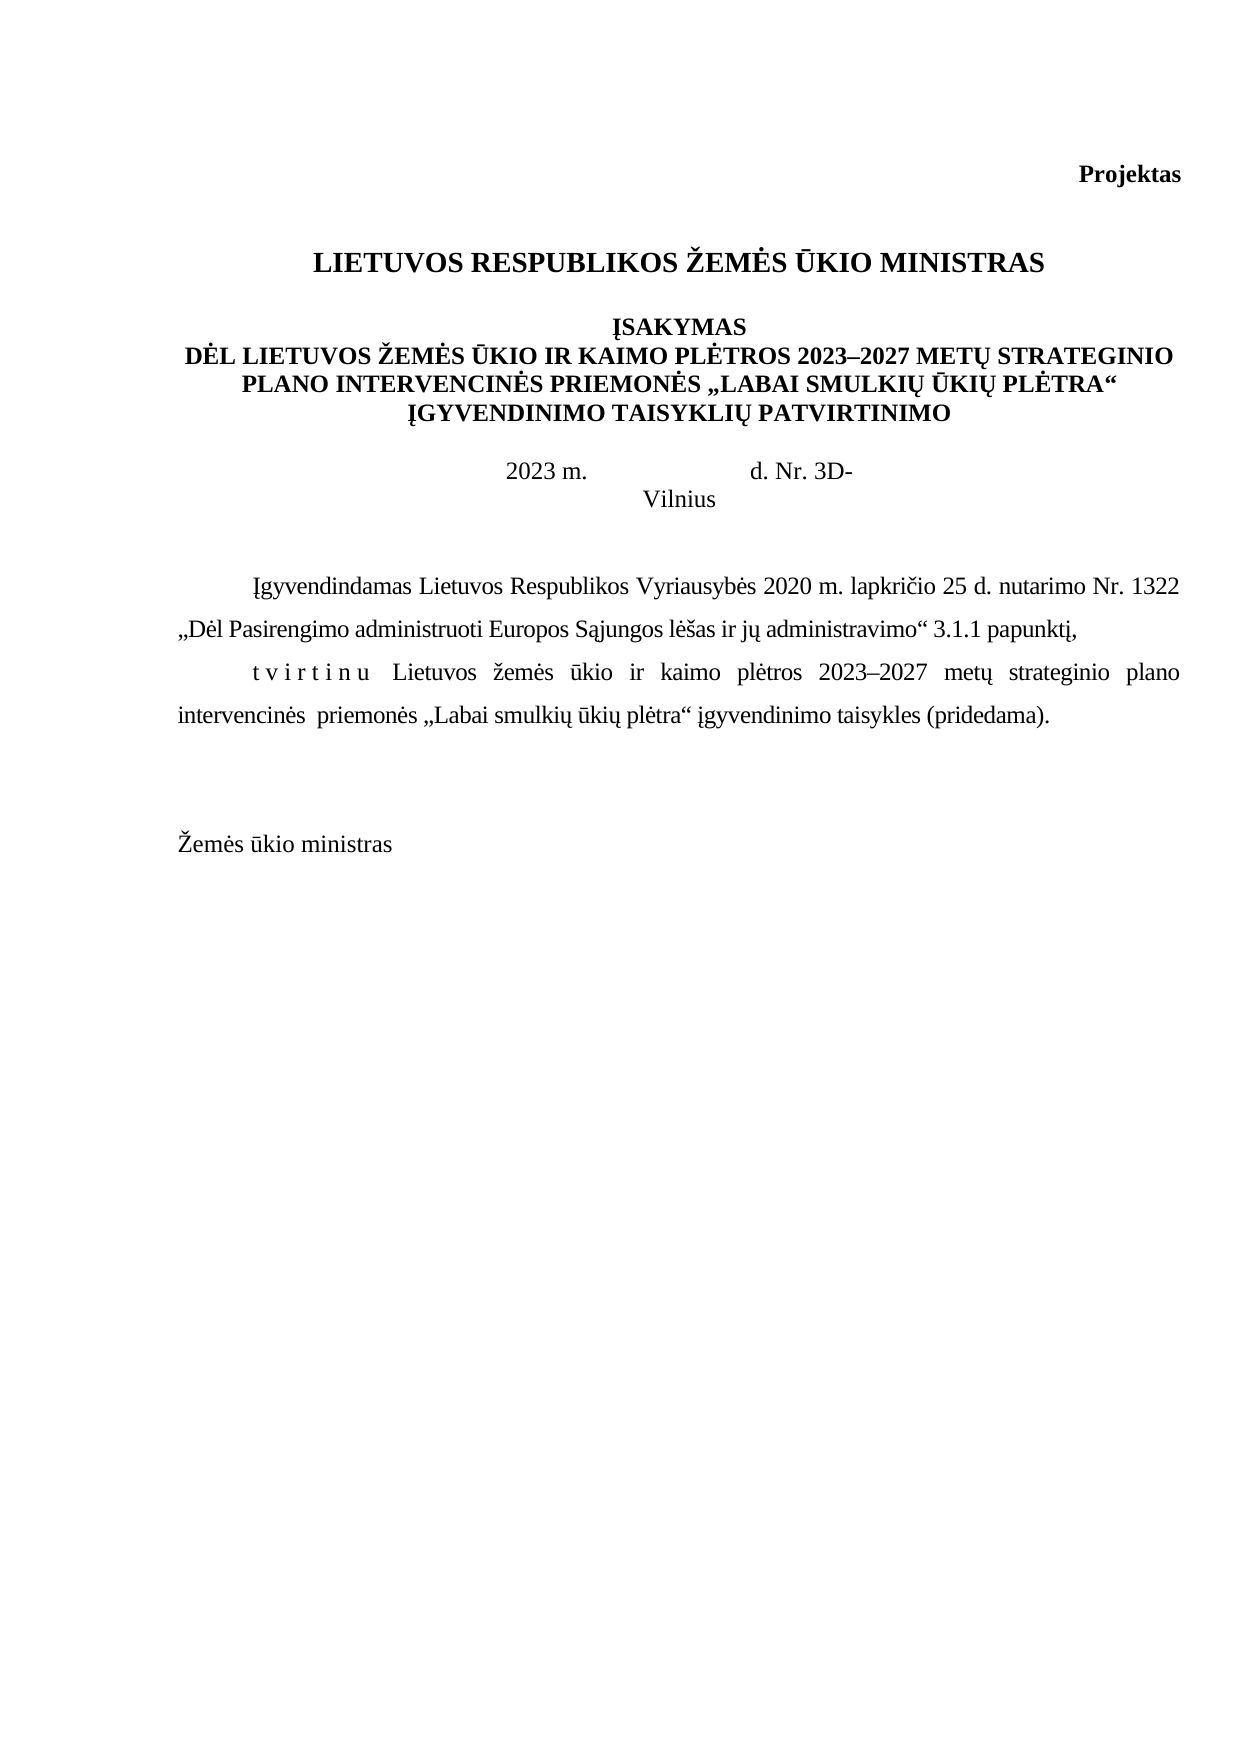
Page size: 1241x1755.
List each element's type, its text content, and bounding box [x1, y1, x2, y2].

text Žemės ūkio ministras [177, 829, 1181, 858]
text DĖL LIETUVOS ŽEMĖS ŪKIO IR KAIMO PLĖTROS 2023–2027 METŲ STRATEGINIO PLANO INTERVENCINĖS PRIEMONĖS „LABAI SMULKIŲ ŪKIŲ PLĖTRA“ ĮGYVENDINIMO TAISYKLIŲ PATVIRTINIMO [177, 341, 1181, 427]
text Projektas [177, 159, 1181, 187]
text LIETUVOS RESPUBLIKOS ŽEMĖS ŪKIO MINISTRAS [177, 245, 1181, 278]
text Įgyvendindamas Lietuvos Respublikos Vyriausybės 2020 m. lapkričio 25 d. nutarimo Nr. 1322 „Dėl Pasirengimo administruoti Europos Sąjungos lėšas ir jų administravimo“ 3.1.1 papunktį, [177, 571, 1181, 643]
text tvirtinu Lietuvos žemės ūkio ir kaimo plėtros 2023–2027 metų strateginio plano intervencinės priemonės „Labai smulkių ūkių plėtra“ įgyvendinimo taisykles (pridedama). [177, 657, 1181, 729]
text Vilnius [177, 484, 1181, 513]
text ĮSAKYMAS [177, 312, 1181, 341]
text 2023 m. d. Nr. 3D- [177, 456, 1181, 484]
